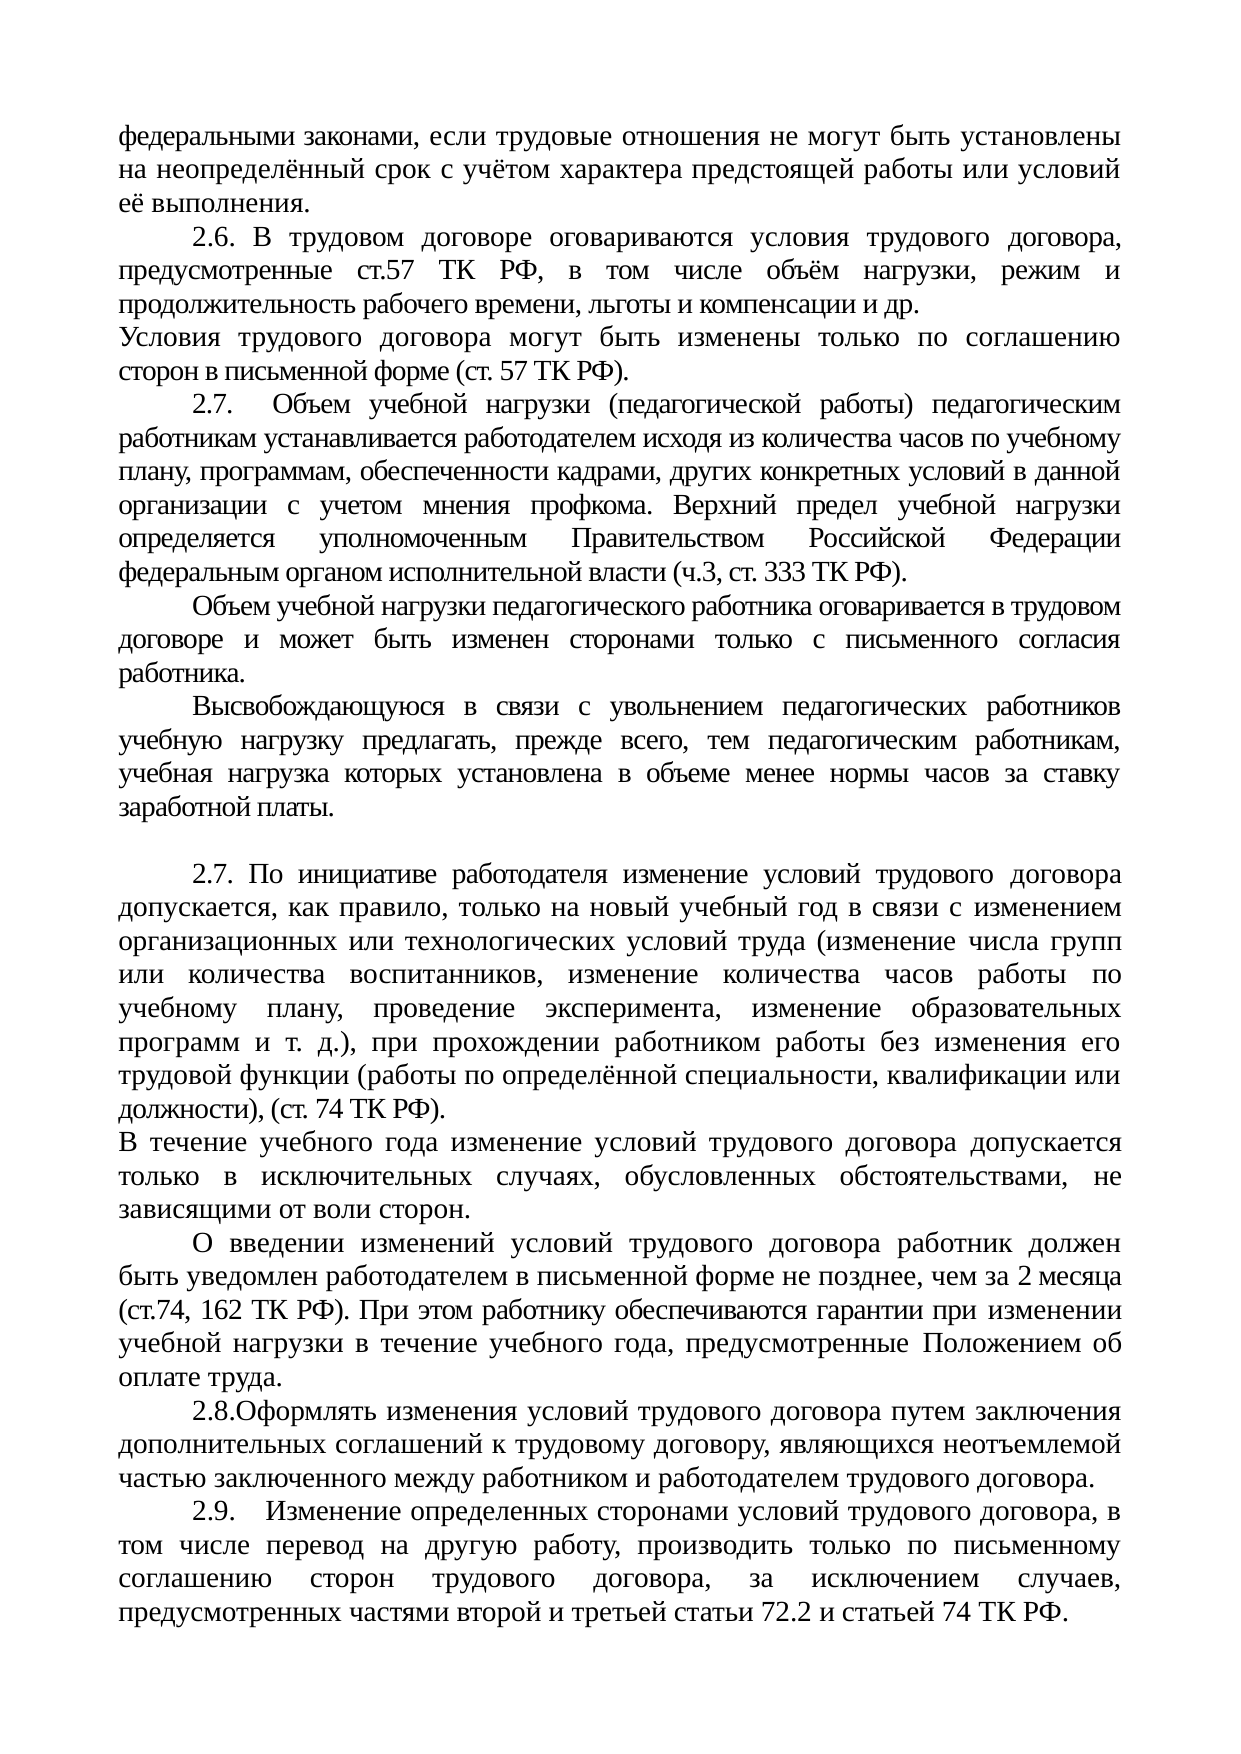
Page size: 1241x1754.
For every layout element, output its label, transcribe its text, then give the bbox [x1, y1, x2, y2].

text федеральными законами, если трудовые отношения не могут быть установлены на неопределённый срок с учётом характера предстоящей работы или условий её выполнения. [118, 118, 1122, 219]
text 2.6. В трудовом договоре оговариваются условия трудового договора, предусмотренные ст.57 ТК РФ, в том числе объём нагрузки, режим и продолжительность рабочего времени, льготы и компенсации и др. [118, 219, 1122, 319]
text 2.7. По инициативе работодателя изменение условий трудового договора допускается, как правило, только на новый учебный год в связи с изменением организационных или технологических условий труда (изменение числа групп или количества воспитанников, изменение количества часов работы по учебному плану, проведение эксперимента, изменение образовательных программ и т. д.), при прохождении работником работы без изменения его трудовой функции (работы по определённой специальности, квалификации или должности), (ст. 74 ТК РФ). [118, 856, 1122, 1124]
text 2.8.Оформлять изменения условий трудового договора путем заключения дополнительных соглашений к трудовому договору, являющихся неотъемлемой частью заключенного между работником и работодателем трудового договора. [118, 1393, 1122, 1493]
text 2.7. Объем учебной нагрузки (педагогической работы) педагогическим работникам устанавливается работодателем исходя из количества часов по учебному плану, программам, обеспеченности кадрами, других конкретных условий в данной организации с учетом мнения профкома. Верхний предел учебной нагрузки определяется уполномоченным Правительством Российской Федерации федеральным органом исполнительной власти (ч.3, ст. 333 ТК РФ). [118, 386, 1122, 588]
text 2.9. Изменение определенных сторонами условий трудового договора, в том числе перевод на другую работу, производить только по письменному соглашению сторон трудового договора, за исключением случаев, предусмотренных частями второй и третьей статьи 72.2 и статьей 74 ТК РФ. [118, 1493, 1122, 1627]
text В течение учебного года изменение условий трудового договора допускается только в исключительных случаях, обусловленных обстоятельствами, не зависящими от воли сторон. [118, 1124, 1122, 1225]
text Условия трудового договора могут быть изменены только по соглашению сторон в письменной форме (ст. 57 ТК РФ). [118, 319, 1122, 386]
text Объем учебной нагрузки педагогического работника оговаривается в трудовом договоре и может быть изменен сторонами только с письменного согласия работника. [118, 588, 1122, 688]
text Высвобождающуюся в связи с увольнением педагогических работников учебную нагрузку предлагать, прежде всего, тем педагогическим работникам, учебная нагрузка которых установлена в объеме менее нормы часов за ставку заработной платы. [118, 688, 1122, 822]
text О введении изменений условий трудового договора работник должен быть уведомлен работодателем в письменной форме не позднее, чем за 2 месяца (ст.74, 162 ТК РФ). При этом работнику обеспечиваются гарантии при изменении учебной нагрузки в течение учебного года, предусмотренные Положением об оплате труда. [118, 1225, 1122, 1393]
